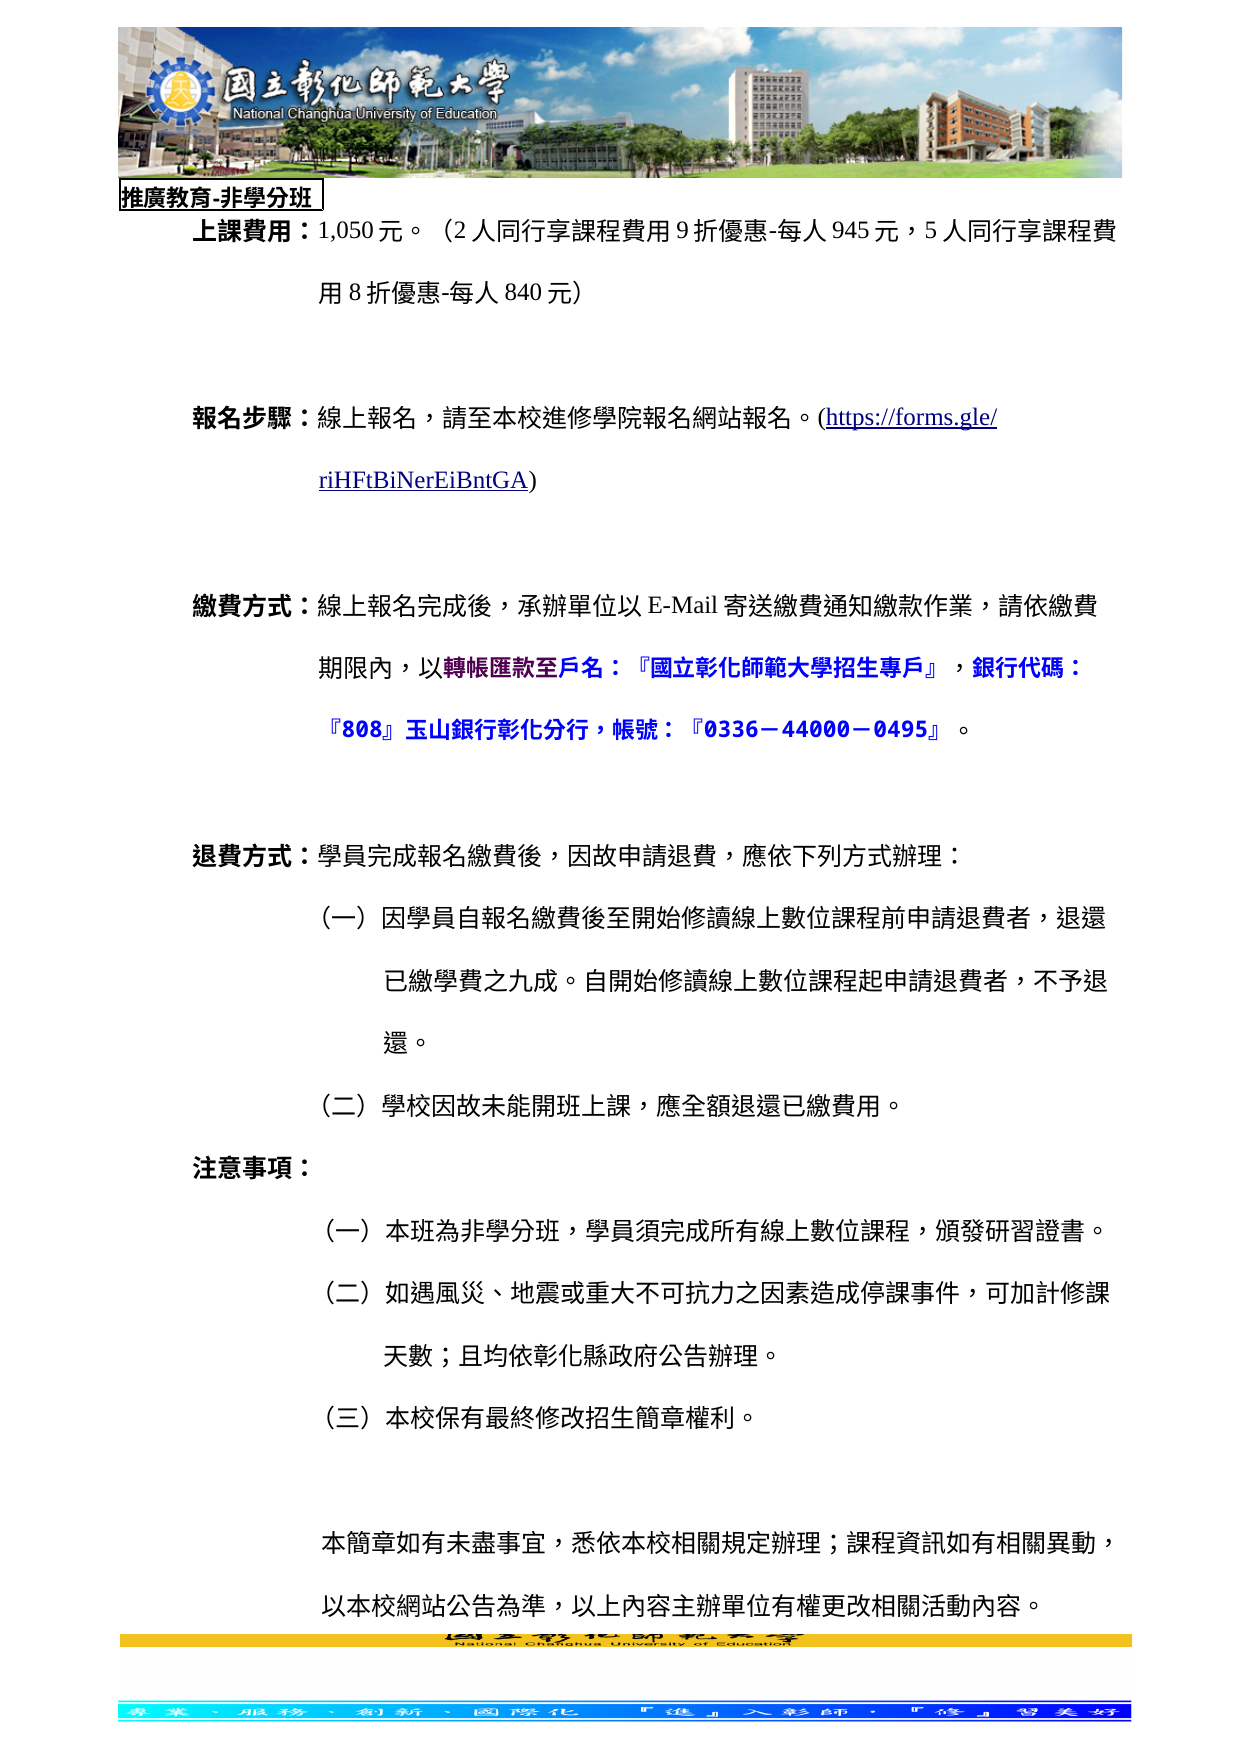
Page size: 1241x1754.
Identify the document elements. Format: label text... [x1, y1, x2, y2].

text 上課費用：1,050元。（2人同行享課程費用9折優惠-每人945元，5人同行享課程費用8折優惠-每人840元） [192, 187, 1122, 312]
text 本簡章如有未盡事宜，悉依本校相關規定辦理；課程資訊如有相關異動，以本校網站公告為準，以上內容主辦單位有權更改相關活動內容。 [321, 1500, 1122, 1625]
text 報名步驟：線上報名，請至本校進修學院報名網站報名。(https://forms.gle/riHFtBiNerEiBntGA) [192, 375, 1122, 500]
text 繳費方式：線上報名完成後，承辦單位以E-Mail寄送繳費通知繳款作業，請依繳費期限內，以轉帳匯款至戶名：『國立彰化師範大學招生專戶』，銀行代碼：『808』玉山銀行彰化分行，帳號：『0336－44000－0495』。 [192, 562, 1122, 750]
text 退費方式：學員完成報名繳費後，因故申請退費，應依下列方式辦理： [192, 812, 1122, 875]
text 注意事項： [192, 1125, 1122, 1187]
text （二）學校因故未能開班上課，應全額退還已繳費用。 [306, 1062, 1122, 1125]
text （一）本班為非學分班，學員須完成所有線上數位課程，頒發研習證書。 [310, 1187, 1122, 1250]
text （二）如遇風災、地震或重大不可抗力之因素造成停課事件，可加計修課天數；且均依彰化縣政府公告辦理。 [310, 1250, 1122, 1375]
text （一）因學員自報名繳費後至開始修讀線上數位課程前申請退費者，退還已繳學費之九成。自開始修讀線上數位課程起申請退費者，不予退還。 [306, 875, 1122, 1062]
text （三）本校保有最終修改招生簡章權利。 [310, 1375, 1122, 1437]
